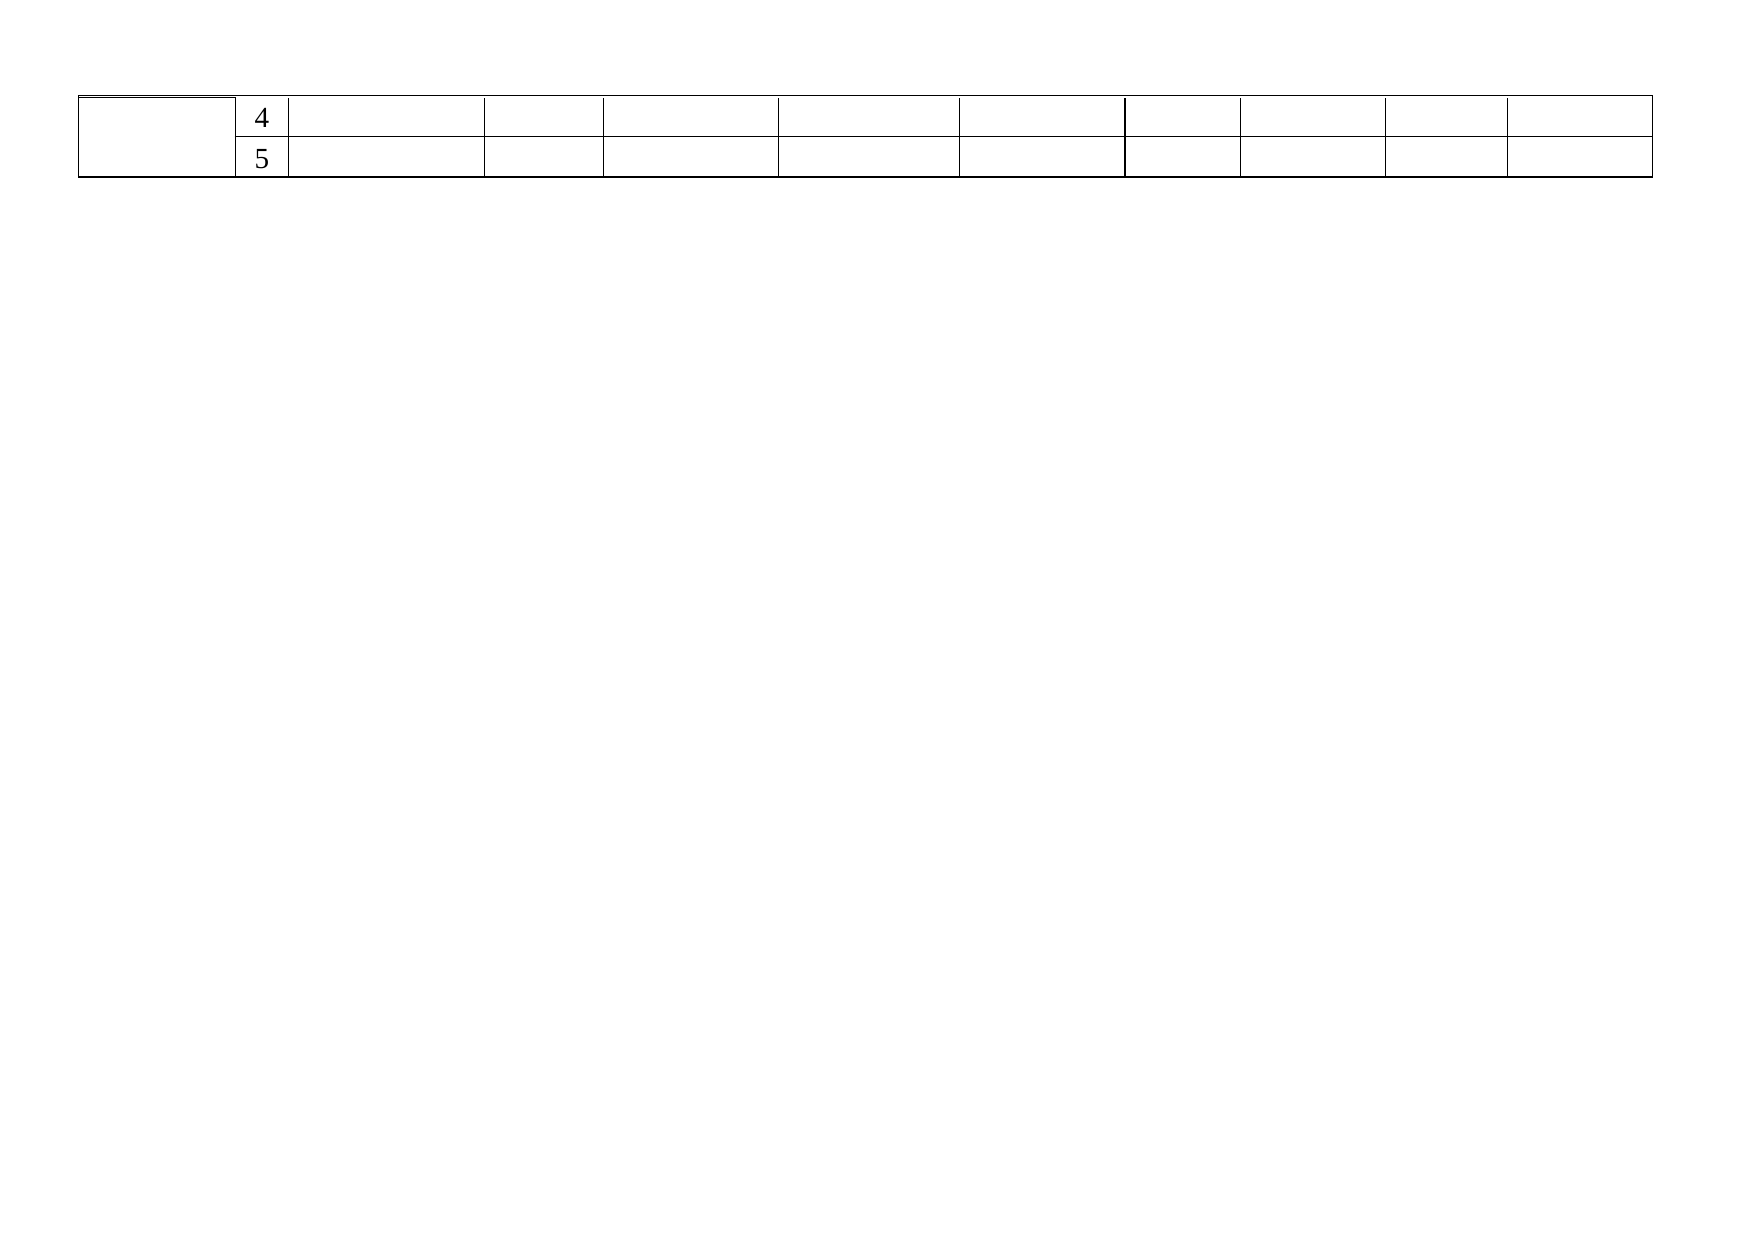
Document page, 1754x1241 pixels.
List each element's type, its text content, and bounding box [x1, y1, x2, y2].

table_cell [1386, 137, 1507, 176]
table_cell [1508, 137, 1652, 176]
table_cell [289, 137, 484, 176]
table_cell [1126, 137, 1240, 176]
table_cell [1241, 137, 1385, 176]
table_cell [604, 137, 778, 176]
table_cell 4 [235, 96, 288, 136]
table_cell [1125, 96, 1240, 136]
table_cell [79, 98, 235, 176]
table_cell [779, 96, 959, 136]
table_cell [960, 137, 1124, 176]
table_cell 5 [236, 137, 288, 176]
table_cell [779, 137, 959, 176]
table_cell [485, 96, 604, 136]
table_cell [1386, 96, 1507, 136]
table_cell [485, 137, 603, 176]
table_cell [1508, 96, 1652, 136]
table_cell [1240, 96, 1386, 136]
table_cell [604, 96, 779, 136]
table_cell [288, 96, 484, 136]
table_cell [959, 96, 1125, 136]
